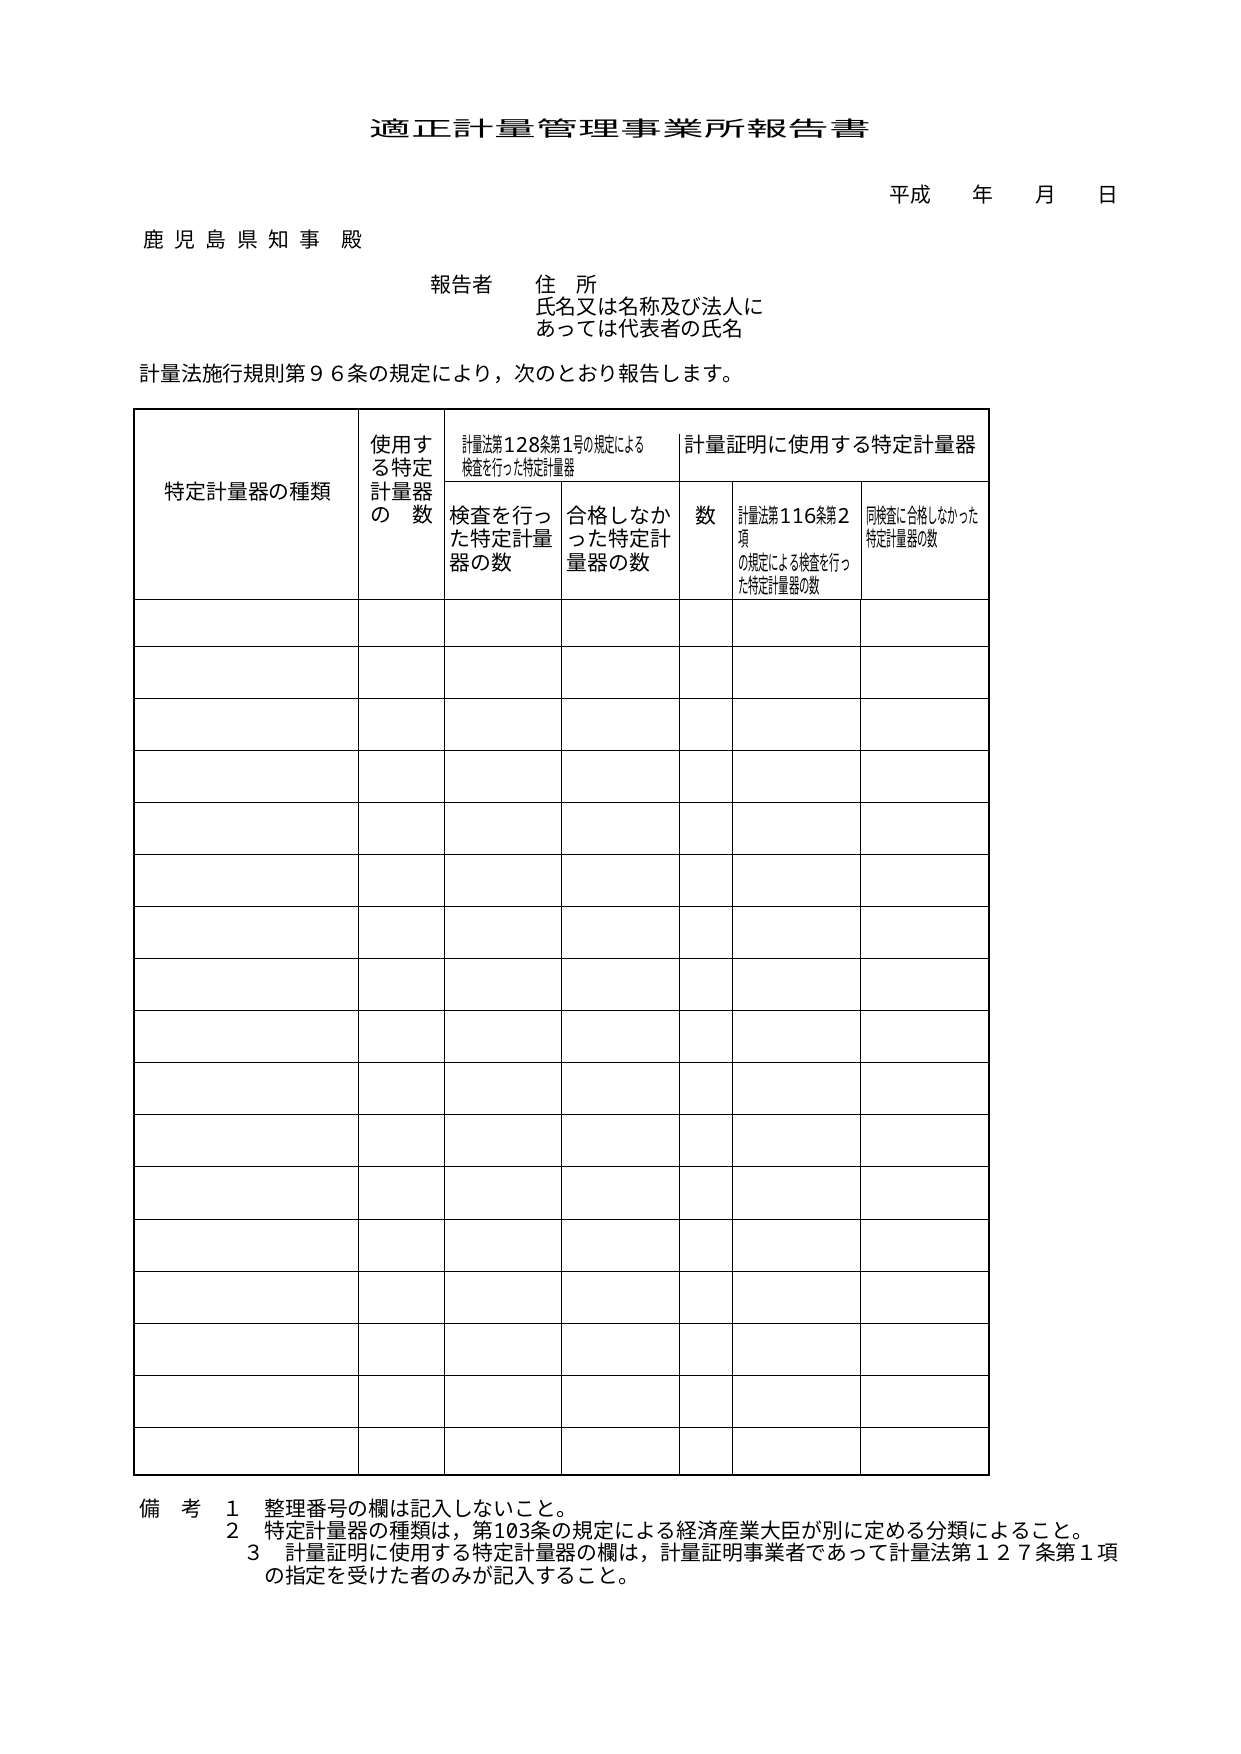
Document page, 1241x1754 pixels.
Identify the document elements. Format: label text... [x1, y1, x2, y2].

table_cell [359, 1428, 444, 1474]
table_cell [359, 907, 444, 958]
table_cell [680, 907, 732, 958]
table_cell [445, 907, 561, 958]
table_cell [562, 907, 679, 958]
table_cell [733, 1376, 860, 1427]
table_cell [135, 959, 358, 1010]
table_cell [733, 1115, 860, 1166]
text 計量法施行規則第９６条の規定により，次のとおり報告します。 [118, 363, 1122, 386]
table_cell [359, 1220, 444, 1271]
table_cell [680, 1167, 732, 1218]
table_cell [562, 803, 679, 854]
table_cell [680, 855, 732, 906]
table_cell 合格しなか った特定計 量器の数 [562, 482, 679, 598]
table_cell [445, 1167, 561, 1218]
text ２ 特定計量器の種類は，第103条の規定による経済産業大臣が別に定める分類によること。 [118, 1521, 1122, 1543]
table_cell [861, 959, 988, 1010]
table_cell [562, 699, 679, 750]
table_cell [861, 1324, 988, 1375]
table_cell [562, 1220, 679, 1271]
table_cell [445, 1324, 561, 1375]
table_cell [135, 647, 358, 698]
table_cell [680, 751, 732, 802]
table_cell [562, 647, 679, 698]
table_cell [733, 751, 860, 802]
table_cell [359, 1167, 444, 1218]
table_cell 計量法第116条第2項 の規定による検査を行っ た特定計量器の数 [733, 482, 861, 598]
table_cell [861, 855, 988, 906]
table_cell [562, 600, 679, 646]
table_cell [445, 959, 561, 1010]
table_cell [680, 600, 732, 646]
table_cell [135, 1063, 358, 1114]
table_cell [445, 600, 561, 646]
table_cell [562, 1115, 679, 1166]
text の指定を受けた者のみが記入すること。 [118, 1565, 1122, 1588]
table_cell [733, 1220, 860, 1271]
table_cell [680, 1011, 732, 1062]
table_cell [135, 907, 358, 958]
text 備 考 １ 整理番号の欄は記入しないこと。 [118, 1498, 1122, 1521]
table_cell [135, 699, 358, 750]
table_cell [733, 1324, 860, 1375]
table_cell [359, 1324, 444, 1375]
table_header 使用する特定計量器の 数 [359, 410, 444, 598]
table_cell [680, 699, 732, 750]
table_cell [562, 751, 679, 802]
text 氏名又は名称及び法人に [118, 296, 1122, 319]
table_cell [359, 647, 444, 698]
table_cell [135, 751, 358, 802]
table_cell [359, 1063, 444, 1114]
table_cell [359, 699, 444, 750]
table_cell [733, 647, 860, 698]
table_cell [680, 1063, 732, 1114]
table_cell [135, 803, 358, 854]
table_cell [562, 1167, 679, 1218]
table_cell [733, 1063, 860, 1114]
table_cell [733, 803, 860, 854]
table_cell [680, 1324, 732, 1375]
table_cell [861, 1428, 988, 1474]
table_cell [680, 1428, 732, 1474]
table_cell 計量法第128条第1号の規定による 検査を行った特定計量器 [445, 434, 679, 481]
table_cell [445, 855, 561, 906]
table_cell [359, 1115, 444, 1166]
table_cell [359, 855, 444, 906]
table_cell [861, 1220, 988, 1271]
table_cell [733, 907, 860, 958]
table_cell [861, 1115, 988, 1166]
table_cell [445, 699, 561, 750]
table_cell [733, 699, 860, 750]
table_cell [445, 1063, 561, 1114]
table_cell [733, 600, 860, 646]
table_cell [680, 1115, 732, 1166]
table_cell [562, 855, 679, 906]
table_cell [562, 1063, 679, 1114]
table_cell [680, 1272, 732, 1323]
table_cell [135, 600, 358, 646]
table_cell [135, 1167, 358, 1218]
table_cell [861, 647, 988, 698]
table_cell [445, 647, 561, 698]
table_cell [680, 1376, 732, 1427]
table_cell [733, 959, 860, 1010]
table_header [679, 410, 988, 433]
table_cell 同検査に合格しなかった 特定計量器の数 [862, 482, 988, 598]
table_cell [359, 1272, 444, 1323]
table_cell [861, 1376, 988, 1427]
table_header 特定計量器の種類 [135, 410, 358, 598]
table_cell [733, 1011, 860, 1062]
table_cell [445, 1428, 561, 1474]
table_cell 数 [680, 482, 732, 598]
table_cell [445, 803, 561, 854]
table_cell [135, 1376, 358, 1427]
text ３ 計量証明に使用する特定計量器の欄は，計量証明事業者であって計量法第１２７条第１項 [118, 1543, 1122, 1565]
table_cell [861, 751, 988, 802]
table_header [445, 410, 679, 433]
table_cell [861, 1063, 988, 1114]
table_cell [562, 1272, 679, 1323]
table_cell [733, 1272, 860, 1323]
table_cell [135, 1324, 358, 1375]
table_cell [861, 803, 988, 854]
table_cell [680, 803, 732, 854]
table_cell [135, 1428, 358, 1474]
text 鹿 児 島 県 知 事 殿 [118, 229, 1122, 252]
table_cell [135, 1011, 358, 1062]
table_cell [861, 907, 988, 958]
table_cell [562, 1011, 679, 1062]
table_cell [861, 1011, 988, 1062]
table_cell [733, 1167, 860, 1218]
table_cell [562, 959, 679, 1010]
table_cell [680, 457, 988, 481]
text 平成 年 月 日 [118, 185, 1122, 207]
table_cell [733, 1428, 860, 1474]
table_cell [359, 803, 444, 854]
table_cell [861, 699, 988, 750]
table_cell [359, 1376, 444, 1427]
table_cell [359, 959, 444, 1010]
table_cell [135, 1220, 358, 1271]
table_cell 検査を行っ た特定計量 器の数 [445, 482, 561, 598]
table_cell [733, 855, 860, 906]
table_cell [562, 1428, 679, 1474]
table_cell [135, 1115, 358, 1166]
table_cell [445, 1115, 561, 1166]
table_cell [445, 1272, 561, 1323]
table_cell [562, 1376, 679, 1427]
table_cell [359, 751, 444, 802]
text あっては代表者の氏名 [118, 319, 1122, 341]
table_cell [861, 1167, 988, 1218]
table_cell [562, 1324, 679, 1375]
table_cell [680, 959, 732, 1010]
table_cell [359, 1011, 444, 1062]
table_cell [445, 751, 561, 802]
table_cell [445, 1011, 561, 1062]
table_cell [359, 600, 444, 646]
table_cell [680, 647, 732, 698]
table_cell [861, 1272, 988, 1323]
table_cell [445, 1376, 561, 1427]
table_cell 計量証明に使用する特定計量器 [680, 434, 988, 457]
table_cell [445, 1220, 561, 1271]
table_cell [135, 1272, 358, 1323]
text 報告者 住 所 [118, 274, 1122, 296]
table_cell [680, 1220, 732, 1271]
text 適正計量管理事業所報告書 [118, 118, 1122, 140]
table_cell [861, 600, 988, 646]
table_cell [135, 855, 358, 906]
